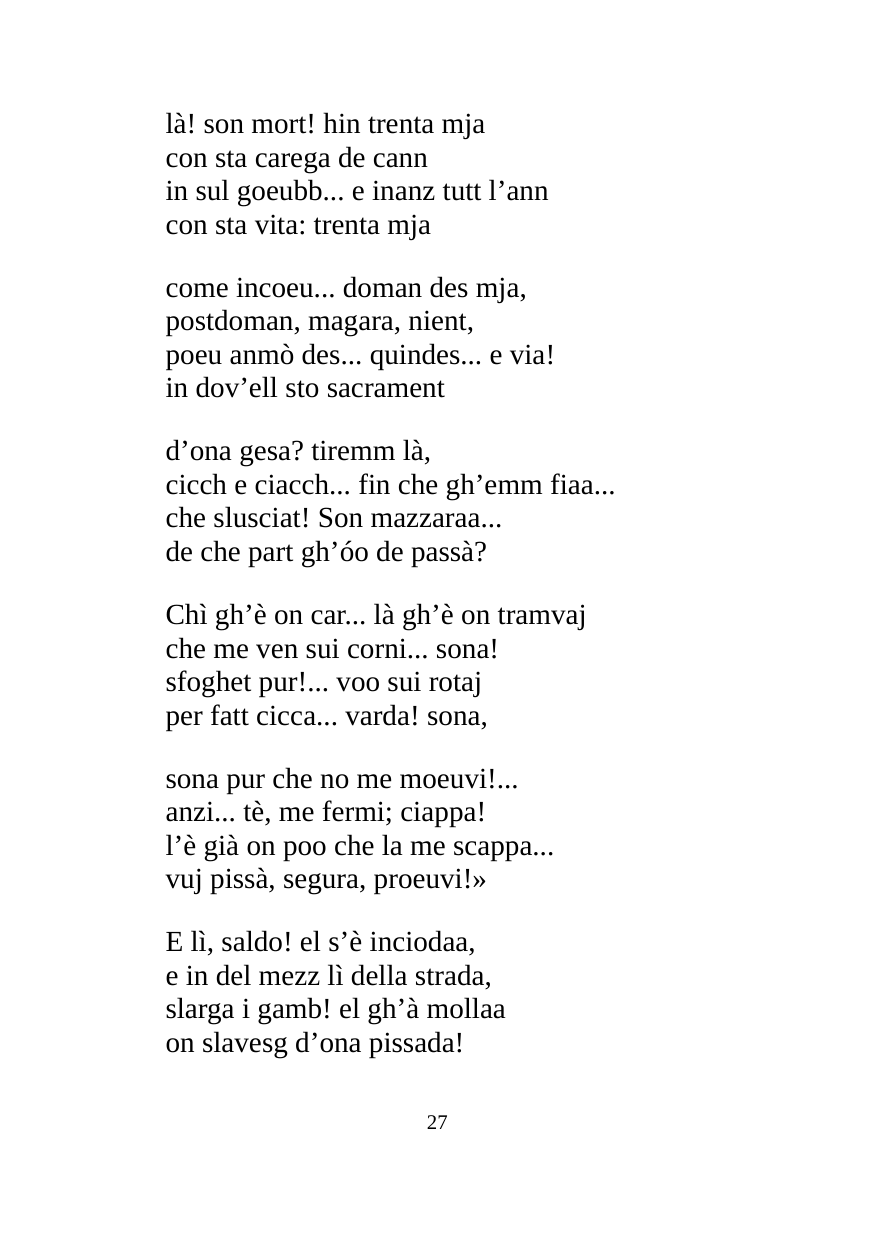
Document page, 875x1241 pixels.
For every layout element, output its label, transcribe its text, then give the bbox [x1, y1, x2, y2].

text E lì, saldo! el s’è inciodaa, e in del mezz lì della strada, slarga i gamb! el gh’à mollaa on slavesg d’ona pissada! [165, 924, 768, 1059]
text come incoeu... doman des mja, postdoman, magara, nient, poeu anmò des... quindes... e via! in dov’ell sto sacrament [165, 270, 768, 404]
text d’ona gesa? tiremm là, cicch e ciacch... fin che gh’emm fiaa... che slusciat! Son mazzaraa... de che part gh’óo de passà? [165, 433, 768, 568]
text Chì gh’è on car... là gh’è on tramvaj che me ven sui corni... sona! sfoghet pur!... voo sui rotaj per fatt cicca... varda! sona, [165, 597, 768, 731]
text là! son mort! hin trenta mja con sta carega de cann in sul goeubb... e inanz tutt l’ann con sta vita: trenta mja [165, 106, 768, 240]
text sona pur che no me moeuvi!... anzi... tè, me fermi; ciappa! l’è già on poo che la me scappa... vuj pissà, segura, proeuvi!» [165, 761, 768, 895]
